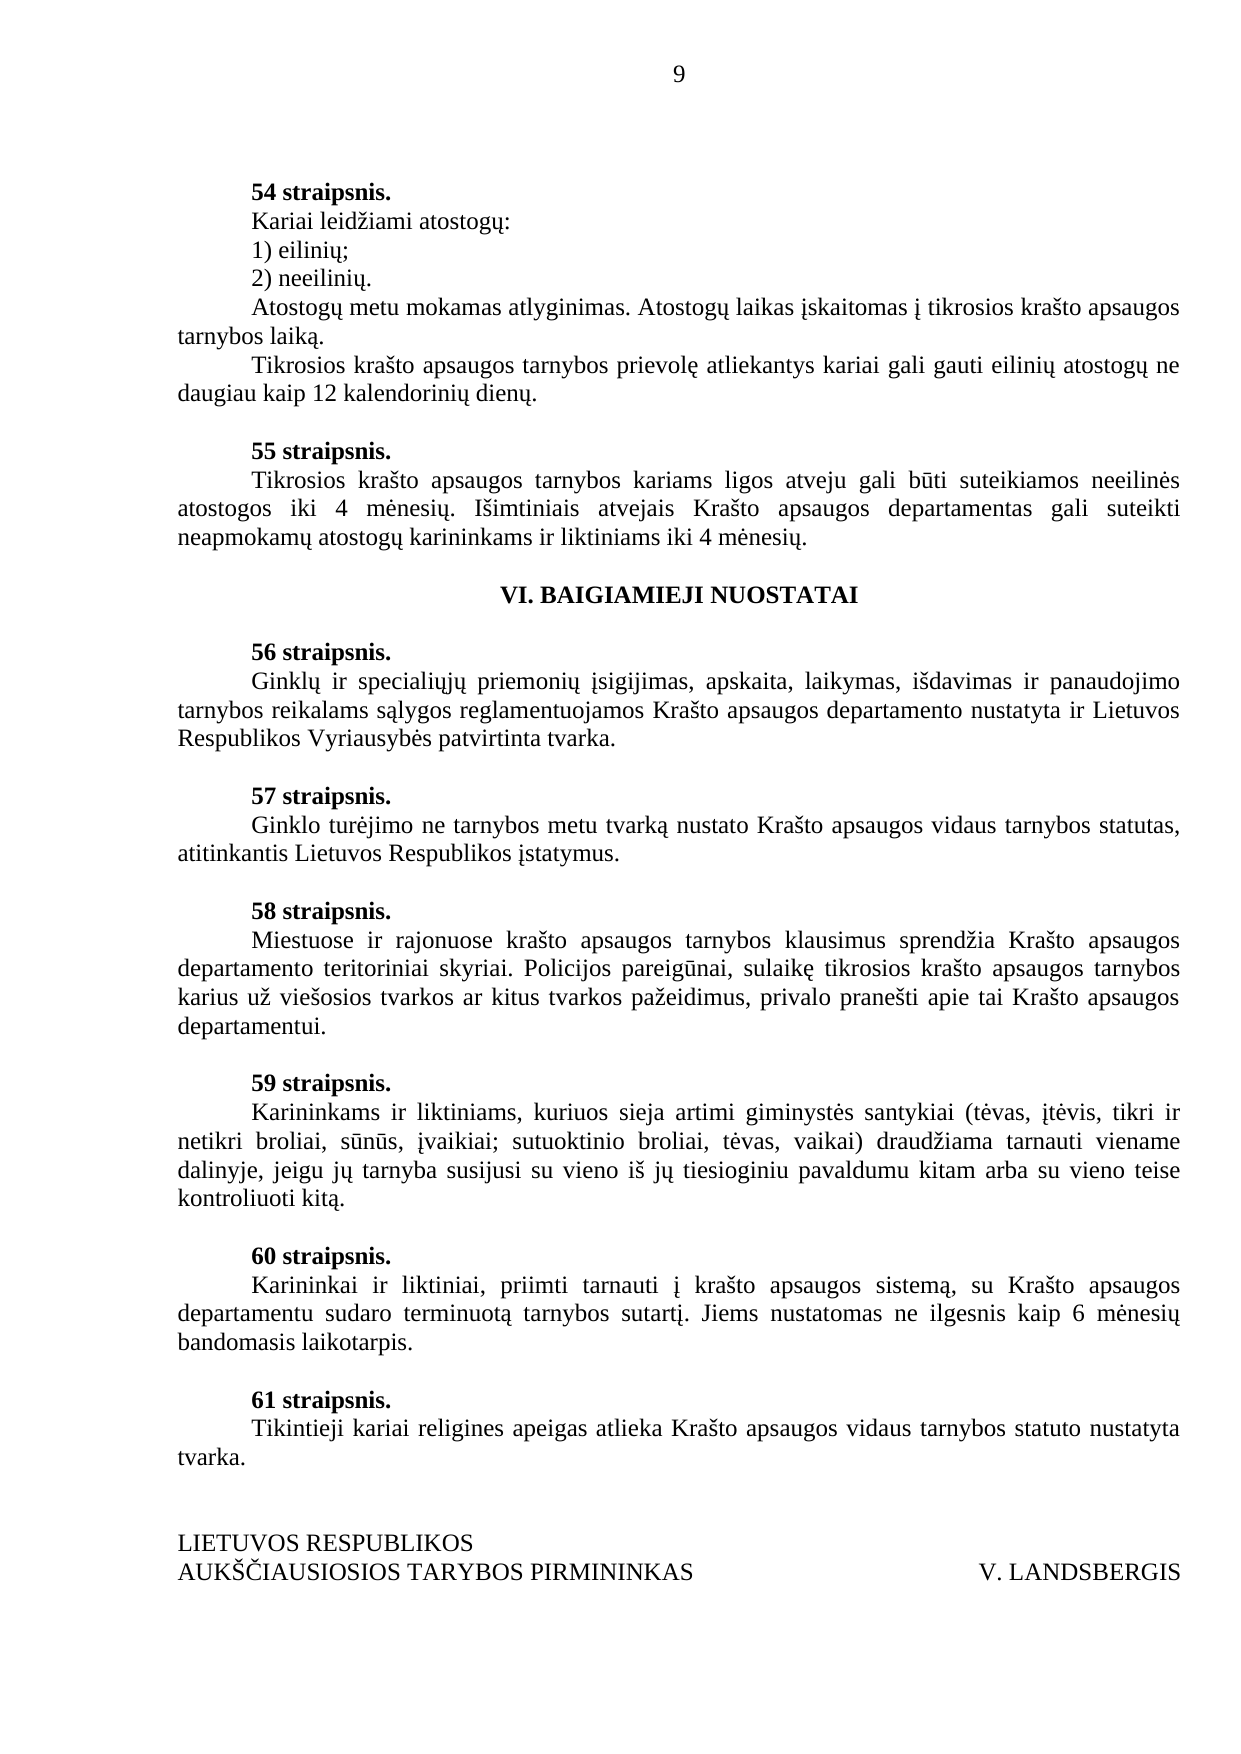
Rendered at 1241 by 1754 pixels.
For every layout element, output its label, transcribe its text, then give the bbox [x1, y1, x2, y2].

text Karininkams ir liktiniams, kuriuos sieja artimi giminystės santykiai (tėvas, įtėvis, tikri ir netikri broliai, sūnūs, įvaikiai; sutuoktinio broliai, tėvas, vaikai) draudžiama tarnauti viename dalinyje, jeigu jų tarnyba susijusi su vieno iš jų tiesioginiu pavaldumu kitam arba su vieno teise kontroliuoti kitą. [177, 1097, 1181, 1212]
text 54 straipsnis. [177, 177, 1181, 206]
text Karininkai ir liktiniai, priimti tarnauti į krašto apsaugos sistemą, su Krašto apsaugos departamentu sudaro terminuotą tarnybos sutartį. Jiems nustatomas ne ilgesnis kaip 6 mėnesių bandomasis laikotarpis. [177, 1270, 1181, 1356]
text 55 straipsnis. [177, 436, 1181, 465]
text 57 straipsnis. [177, 781, 1181, 810]
text Tikintieji kariai religines apeigas atlieka Krašto apsaugos vidaus tarnybos statuto nustatyta tvarka. [177, 1413, 1181, 1471]
text Atostogų metu mokamas atlyginimas. Atostogų laikas įskaitomas į tikrosios krašto apsaugos tarnybos laiką. [177, 292, 1181, 350]
text 56 straipsnis. [177, 637, 1181, 666]
text 60 straipsnis. [177, 1241, 1181, 1270]
text Ginklų ir specialiųjų priemonių įsigijimas, apskaita, laikymas, išdavimas ir panaudojimo tarnybos reikalams sąlygos reglamentuojamos Krašto apsaugos departamento nustatyta ir Lietuvos Respublikos Vyriausybės patvirtinta tvarka. [177, 666, 1181, 752]
text 1) eilinių; [177, 235, 1181, 263]
text 58 straipsnis. [177, 896, 1181, 925]
text Miestuose ir rajonuose krašto apsaugos tarnybos klausimus sprendžia Krašto apsaugos departamento teritoriniai skyriai. Policijos pareigūnai, sulaikę tikrosios krašto apsaugos tarnybos karius už viešosios tvarkos ar kitus tvarkos pažeidimus, privalo pranešti apie tai Krašto apsaugos departamentui. [177, 925, 1181, 1040]
text 61 straipsnis. [177, 1385, 1181, 1413]
text 59 straipsnis. [177, 1068, 1181, 1097]
text VI. BAIGIAMIEJI NUOSTATAI [177, 580, 1181, 608]
text Tikrosios krašto apsaugos tarnybos prievolę atliekantys kariai gali gauti eilinių atostogų ne daugiau kaip 12 kalendorinių dienų. [177, 350, 1181, 407]
text Tikrosios krašto apsaugos tarnybos kariams ligos atveju gali būti suteikiamos neeilinės atostogos iki 4 mėnesių. Išimtiniais atvejais Krašto apsaugos departamentas gali suteikti neapmokamų atostogų karininkams ir liktiniams iki 4 mėnesių. [177, 465, 1181, 551]
text Kariai leidžiami atostogų: [177, 206, 1181, 235]
text LIETUVOS RESPUBLIKOS [177, 1528, 1181, 1557]
text Ginklo turėjimo ne tarnybos metu tvarką nustato Krašto apsaugos vidaus tarnybos statutas, atitinkantis Lietuvos Respublikos įstatymus. [177, 810, 1181, 867]
text 2) neeilinių. [177, 263, 1181, 292]
text AUKŠČIAUSIOSIOS TARYBOS PIRMININKAS V. LANDSBERGIS [177, 1557, 1181, 1586]
